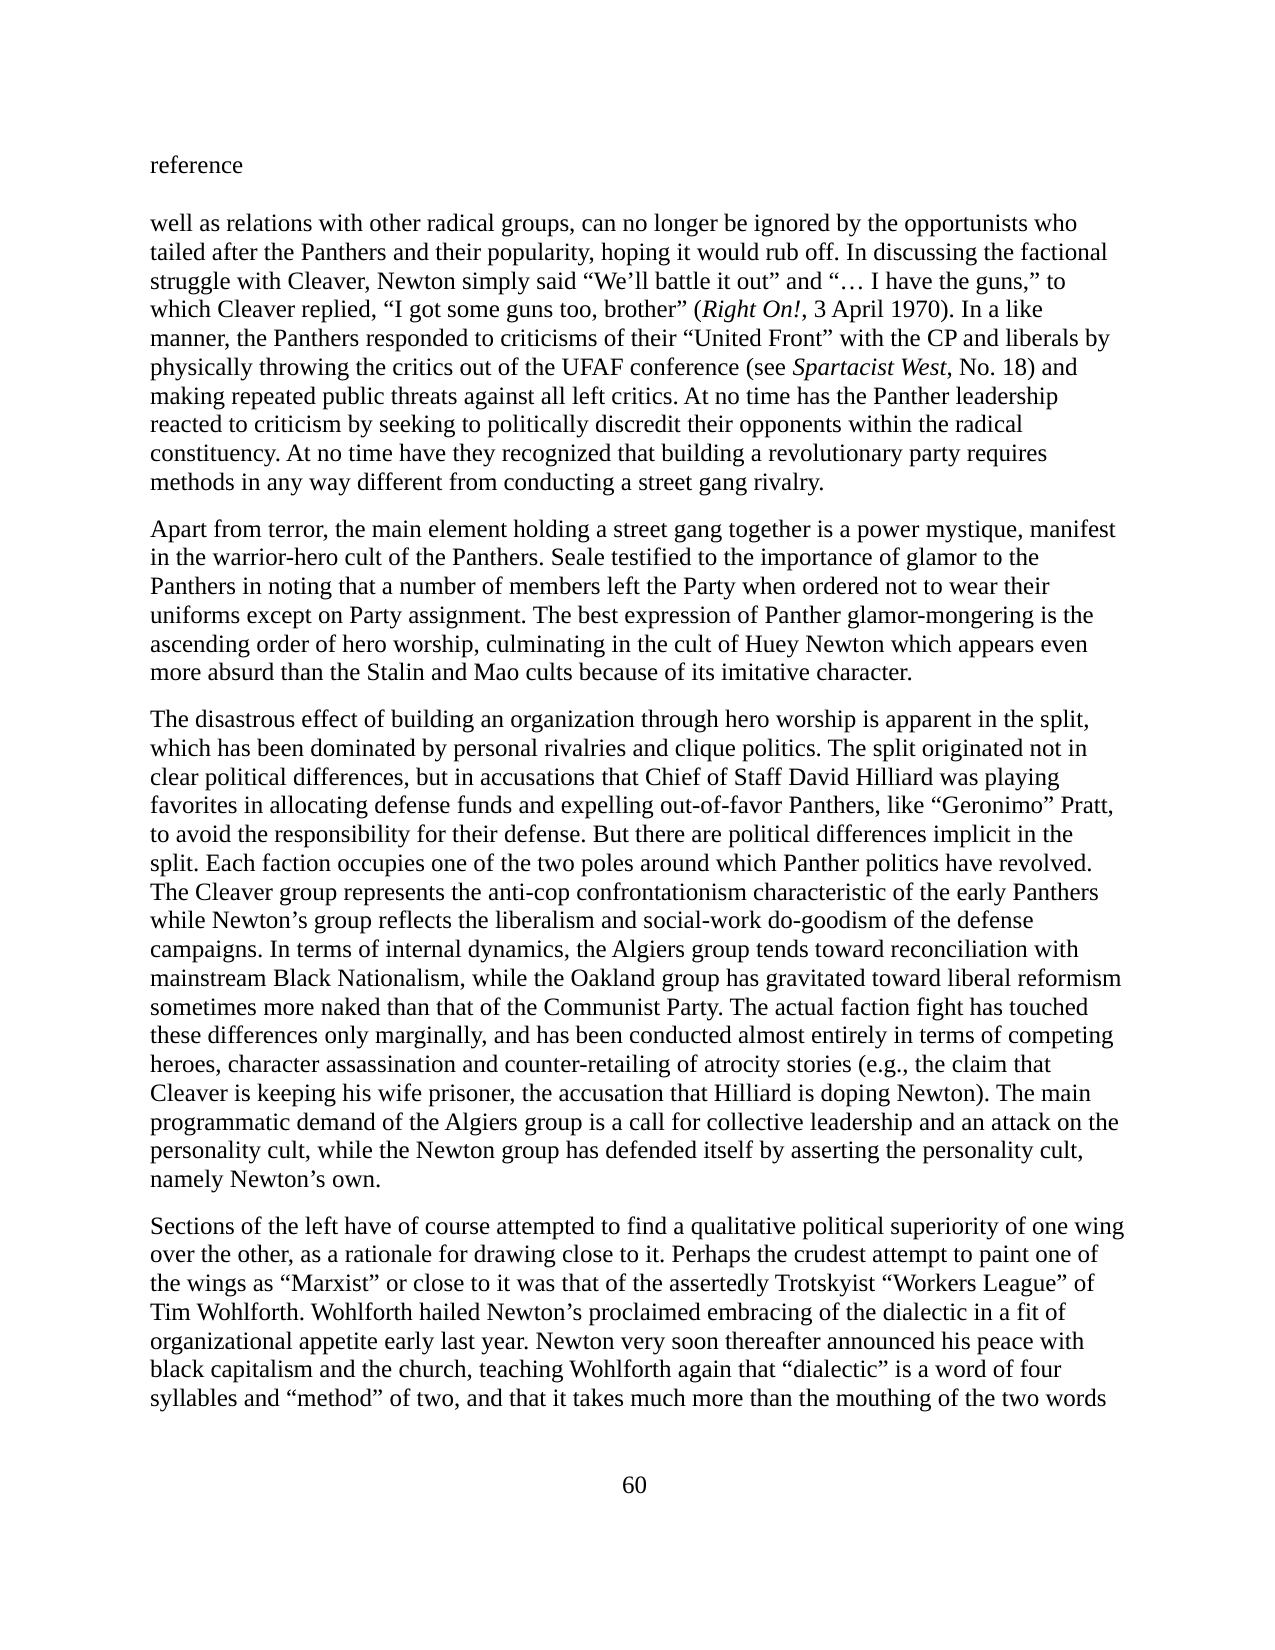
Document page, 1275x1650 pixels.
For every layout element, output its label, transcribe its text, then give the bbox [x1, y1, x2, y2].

text The disastrous effect of building an organization through hero worship is apparent in the split, which has been dominated by personal rivalries and clique politics. The split originated not in clear political differences, but in accusations that Chief of Staff David Hilliard was playing favorites in allocating defense funds and expelling out-of-favor Panthers, like “Geronimo” Pratt, to avoid the responsibility for their defense. But there are political differences implicit in the split. Each faction occupies one of the two poles around which Panther politics have revolved. The Cleaver group represents the anti-cop confrontationism characteristic of the early Panthers while Newton’s group reflects the liberalism and social-work do-goodism of the defense campaigns. In terms of internal dynamics, the Algiers group tends toward reconciliation with mainstream Black Nationalism, while the Oakland group has gravitated toward liberal reformism sometimes more naked than that of the Communist Party. The actual faction fight has touched these differences only marginally, and has been conducted almost entirely in terms of competing heroes, character assassination and counter-retailing of atrocity stories (e.g., the claim that Cleaver is keeping his wife prisoner, the accusation that Hilliard is doping Newton). The main programmatic demand of the Algiers group is a call for collective leadership and an attack on the personality cult, while the Newton group has defended itself by asserting the personality cult, namely Newton’s own. [150, 704, 1125, 1193]
text Sections of the left have of course attempted to find a qualitative political superiority of one wing over the other, as a rationale for drawing close to it. Perhaps the crudest attempt to paint one of the wings as “Marxist” or close to it was that of the assertedly Trotskyist “Workers League” of Tim Wohlforth. Wohlforth hailed Newton’s proclaimed embracing of the dialectic in a fit of organizational appetite early last year. Newton very soon thereafter announced his peace with black capitalism and the church, teaching Wohlforth again that “dialectic” is a word of four syllables and “method” of two, and that it takes much more than the mouthing of the two words [150, 1211, 1125, 1412]
text well as relations with other radical groups, can no longer be ignored by the opportunists who tailed after the Panthers and their popularity, hoping it would rub off. In discussing the factional struggle with Cleaver, Newton simply said “We’ll battle it out” and “… I have the guns,” to which Cleaver replied, “I got some guns too, brother” (Right On!, 3 April 1970). In a like manner, the Panthers responded to criticisms of their “United Front” with the CP and liberals by physically throwing the critics out of the UFAF conference (see Spartacist West, No. 18) and making repeated public threats against all left critics. At no time has the Panther leadership reacted to criticism by seeking to politically discredit their opponents within the radical constituency. At no time have they recognized that building a revolutionary party requires methods in any way different from conducting a street gang rivalry. [150, 208, 1125, 496]
text Apart from terror, the main element holding a street gang together is a power mystique, manifest in the warrior-hero cult of the Panthers. Seale testified to the importance of glamor to the Panthers in noting that a number of members left the Party when ordered not to wear their uniforms except on Party assignment. The best expression of Panther glamor-mongering is the ascending order of hero worship, culminating in the cult of Huey Newton which appears even more absurd than the Stalin and Mao cults because of its imitative character. [150, 514, 1125, 686]
